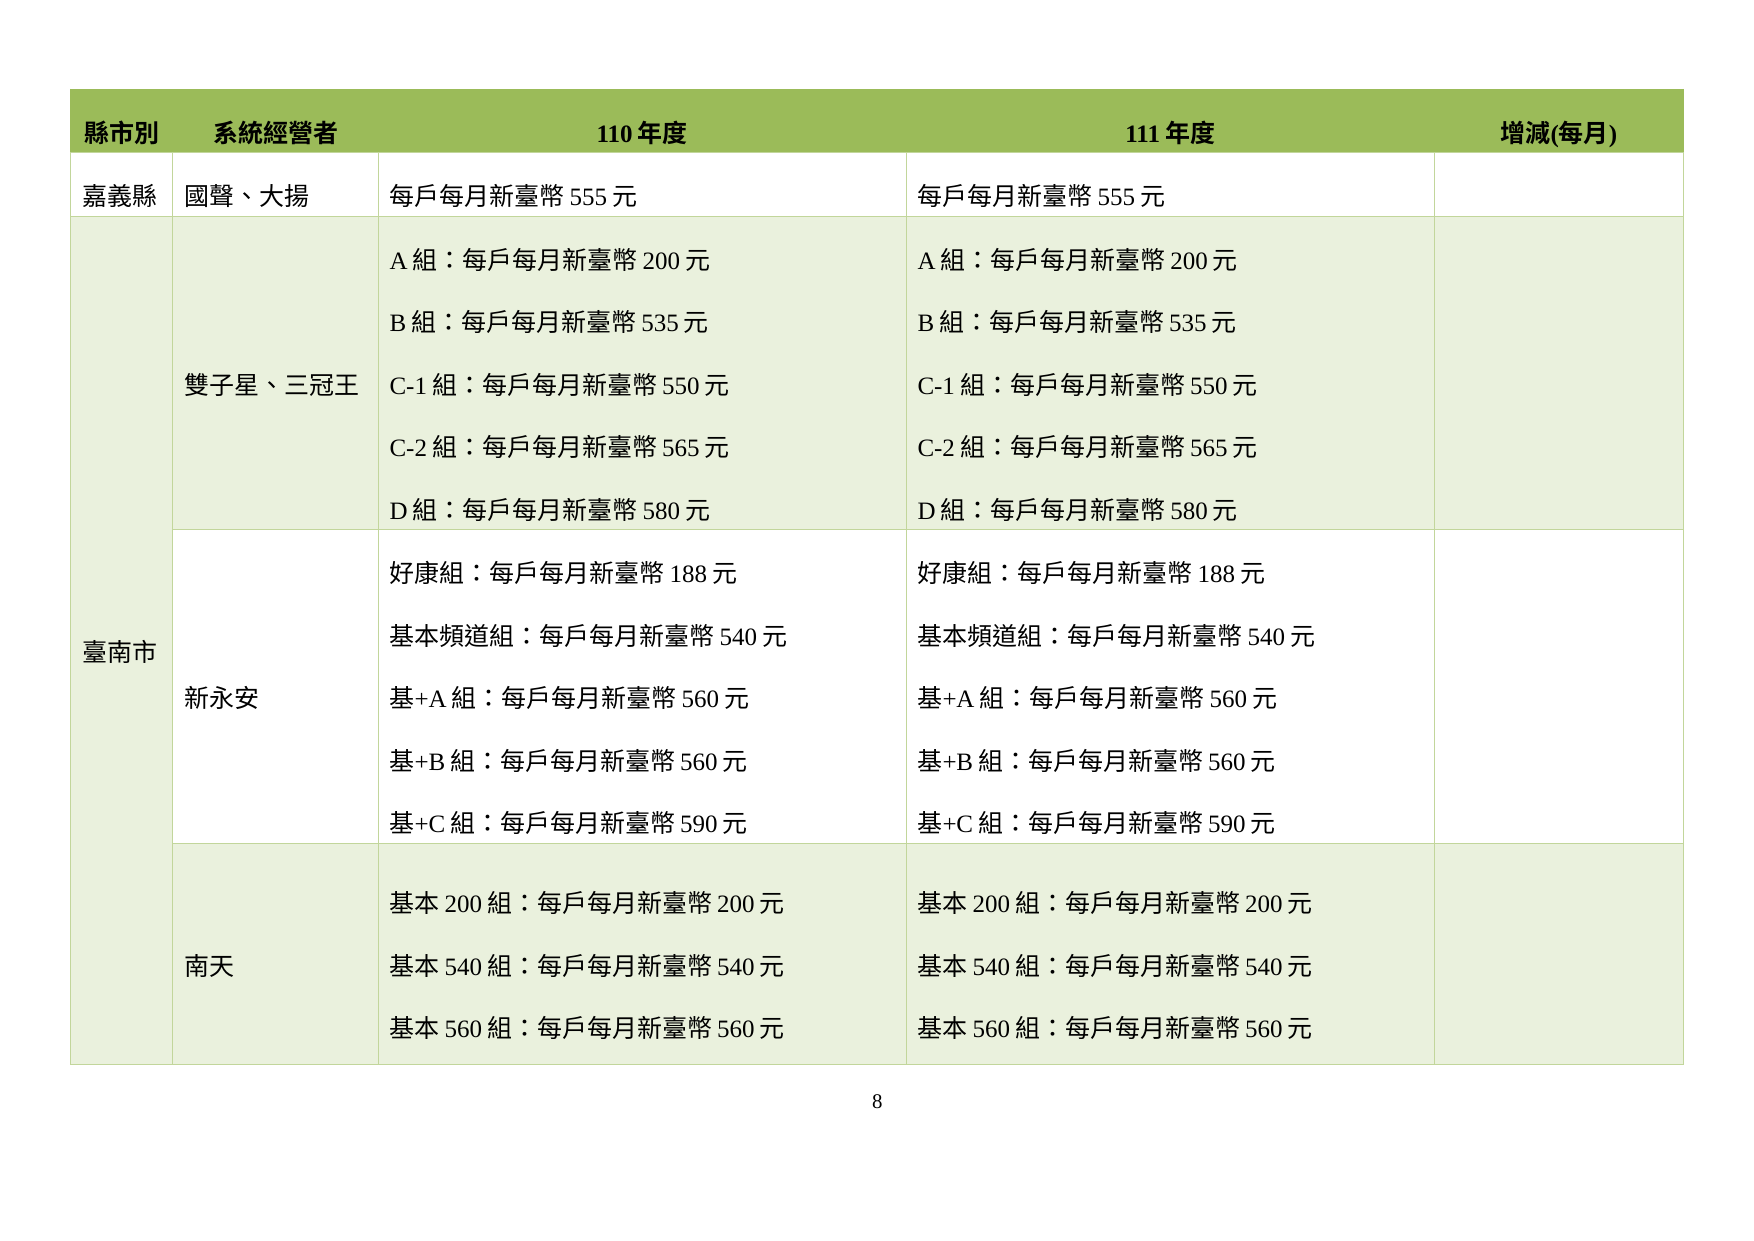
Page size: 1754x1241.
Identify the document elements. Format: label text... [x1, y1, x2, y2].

table_cell 每戶每月新臺幣555元 [379, 153, 906, 216]
table_cell 嘉義縣 [71, 153, 172, 216]
table_cell [1435, 153, 1683, 216]
table_cell 南天 [173, 844, 378, 1064]
table_cell 新永安 [173, 530, 378, 843]
table_header 110年度 [378, 90, 906, 152]
table_cell 國聲、大揚 [173, 153, 378, 216]
table_header 增減(每月) [1434, 90, 1683, 152]
table_cell 好康組：每戶每月新臺幣188元 基本頻道組：每戶每月新臺幣540元 基+A組：每戶每月新臺幣560元 基+B組：每戶每月新臺幣560元 基+C組：每戶每月新臺幣590元 [907, 530, 1434, 843]
table_cell A組：每戶每月新臺幣200元 B組：每戶每月新臺幣535元 C-1組：每戶每月新臺幣550元 C-2組：每戶每月新臺幣565元 D組：每戶每月新臺幣580元 [379, 217, 906, 529]
table_cell 基本200組：每戶每月新臺幣200元 基本540組：每戶每月新臺幣540元 基本560組：每戶每月新臺幣560元 [907, 844, 1434, 1064]
table_cell 基本200組：每戶每月新臺幣200元 基本540組：每戶每月新臺幣540元 基本560組：每戶每月新臺幣560元 [379, 844, 906, 1064]
table_header 111年度 [906, 90, 1434, 152]
table_cell A組：每戶每月新臺幣200元 B組：每戶每月新臺幣535元 C-1組：每戶每月新臺幣550元 C-2組：每戶每月新臺幣565元 D組：每戶每月新臺幣580元 [907, 217, 1434, 529]
table_header 系統經營者 [173, 90, 378, 152]
table_cell [1435, 217, 1683, 529]
table_cell [1435, 530, 1683, 843]
table_cell 雙子星、三冠王 [173, 217, 378, 529]
table_cell 每戶每月新臺幣555元 [907, 153, 1434, 216]
table_cell 好康組：每戶每月新臺幣188元 基本頻道組：每戶每月新臺幣540元 基+A組：每戶每月新臺幣560元 基+B組：每戶每月新臺幣560元 基+C組：每戶每月新臺幣590元 [379, 530, 906, 843]
table_cell [1435, 844, 1683, 1064]
table_header 縣市別 [71, 90, 173, 152]
table_cell 臺南市 [71, 217, 172, 1064]
